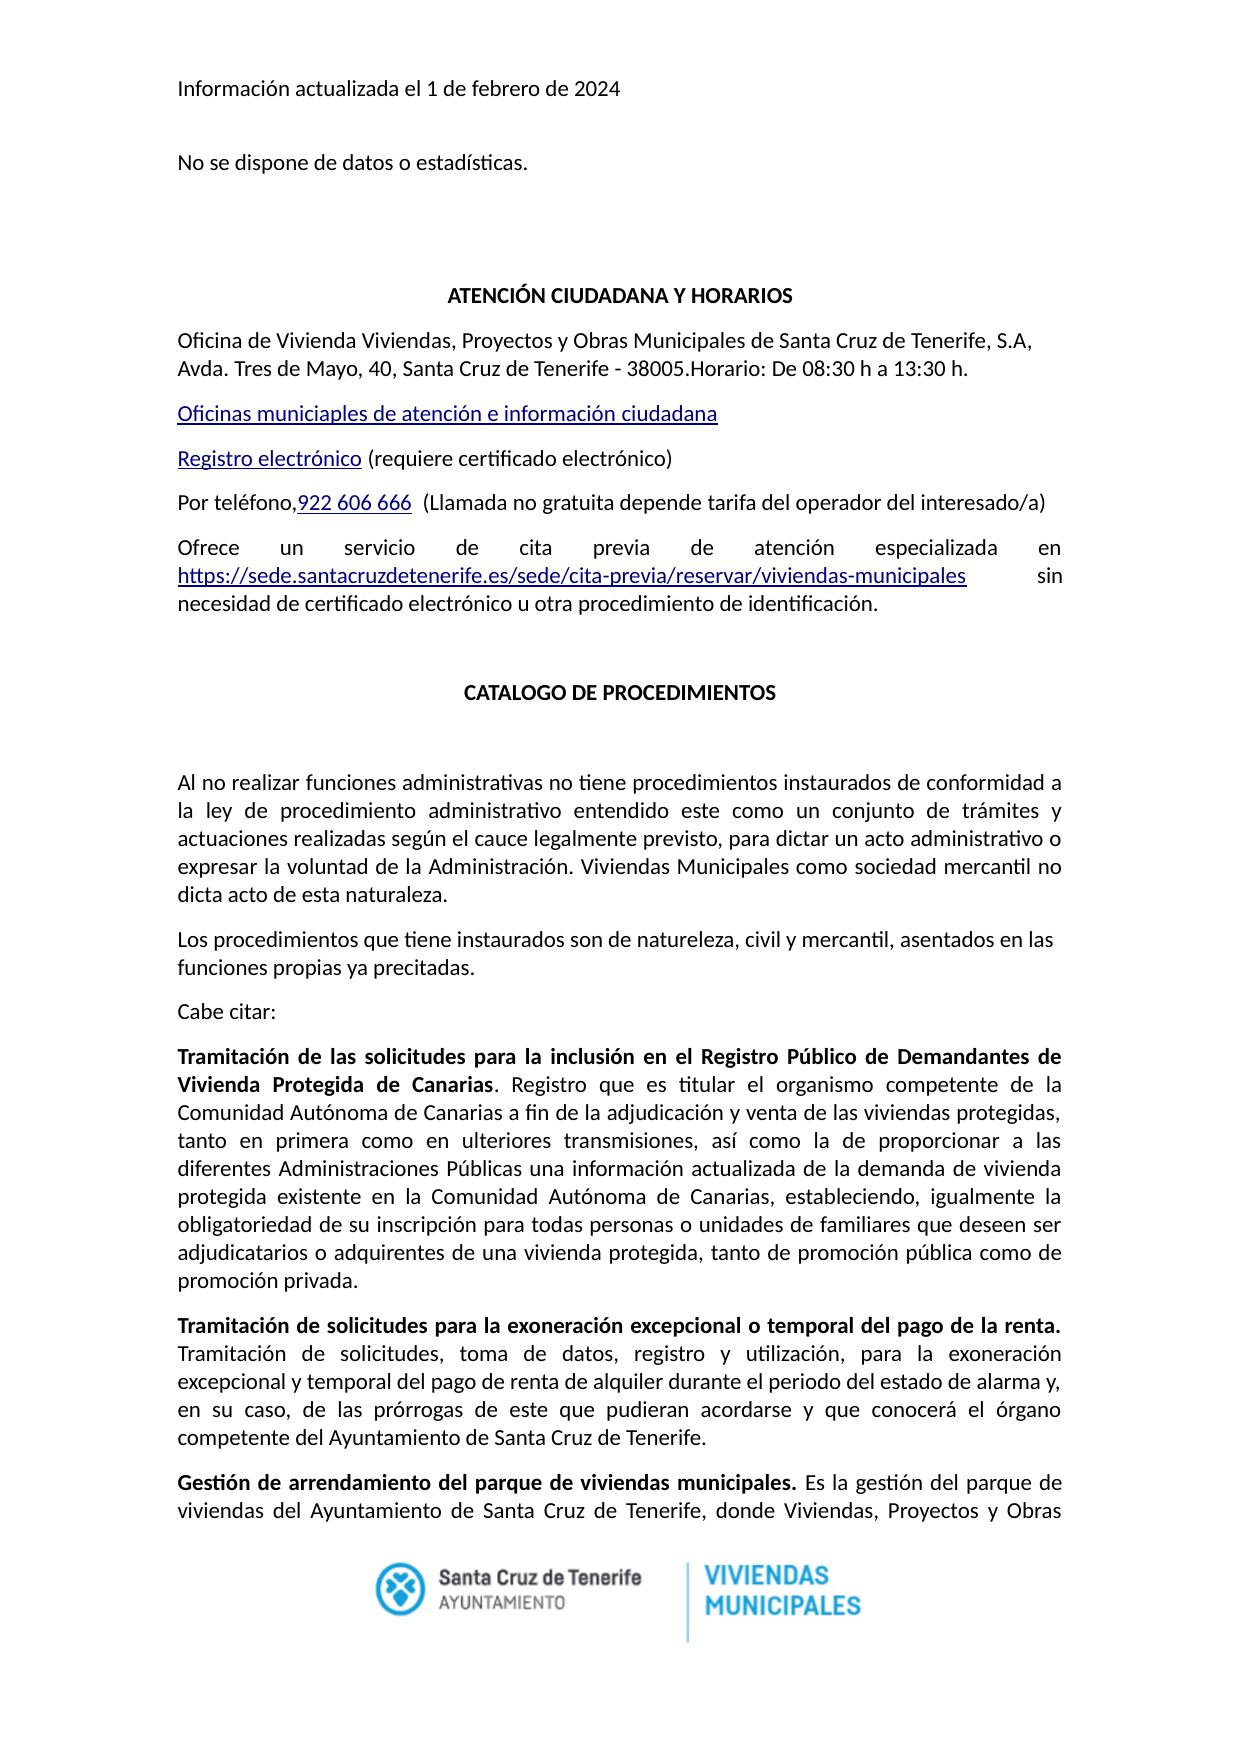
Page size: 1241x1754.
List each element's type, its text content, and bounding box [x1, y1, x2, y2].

text Registro electrónico (requiere certificado electrónico) [177, 444, 1063, 472]
text No se dispone de datos o estadísticas. [177, 148, 1063, 176]
text ATENCIÓN CIUDADANA Y HORARIOS [177, 282, 1063, 310]
text CATALOGO DE PROCEDIMIENTOS [177, 678, 1063, 707]
text Tramitación de las solicitudes para la inclusión en el Registro Público de Demandantes de Vivienda Protegida de Canarias. Registro que es titular el organismo competente de la Comunidad Autónoma de Canarias a fin de la adjudicación y venta de las viviendas protegidas, tanto en primera como en ulteriores transmisiones, así como la de proporcionar a las diferentes Administraciones Públicas una información actualizada de la demanda de vivienda protegida existente en la Comunidad Autónoma de Canarias, estableciendo, igualmente la obligatoriedad de su inscripción para todas personas o unidades de familiares que deseen ser adjudicatarios o adquirentes de una vivienda protegida, tanto de promoción pública como de promoción privada. [177, 1042, 1063, 1294]
text Tramitación de solicitudes para la exoneración excepcional o temporal del pago de la renta. Tramitación de solicitudes, toma de datos, registro y utilización, para la exoneración excepcional y temporal del pago de renta de alquiler durante el periodo del estado de alarma y, en su caso, de las prórrogas de este que pudieran acordarse y que conocerá el órgano competente del Ayuntamiento de Santa Cruz de Tenerife. [177, 1311, 1063, 1451]
text Los procedimientos que tiene instaurados son de natureleza, civil y mercantil, asentados en las funciones propias ya precitadas. [177, 925, 1063, 981]
text Ofrece un servicio de cita previa de atención especializada en https://sede.santacruzdetenerife.es/sede/cita-previa/reservar/viviendas-municipales sin necesidad de certificado electrónico u otra procedimiento de identificación. [177, 533, 1063, 617]
text Cabe citar: [177, 997, 1063, 1025]
text Oficina de Vivienda Viviendas, Proyectos y Obras Municipales de Santa Cruz de Tenerife, S.A, Avda. Tres de Mayo, 40, Santa Cruz de Tenerife - 38005.Horario: De 08:30 h a 13:30 h. [177, 326, 1063, 382]
text Al no realizar funciones administrativas no tiene procedimientos instaurados de conformidad a la ley de procedimiento administrativo entendido este como un conjunto de trámites y actuaciones realizadas según el cauce legalmente previsto, para dictar un acto administrativo o expresar la voluntad de la Administración. Viviendas Municipales como sociedad mercantil no dicta acto de esta naturaleza. [177, 768, 1063, 908]
text Por teléfono,922 606 666 (Llamada no gratuita depende tarifa del operador del interesado/a) [177, 488, 1063, 516]
text Oficinas municiaples de atención e información ciudadana [177, 399, 1063, 427]
text Gestión de arrendamiento del parque de viviendas municipales. Es la gestión del parque de viviendas del Ayuntamiento de Santa Cruz de Tenerife, donde Viviendas, Proyectos y Obras [177, 1468, 1063, 1524]
